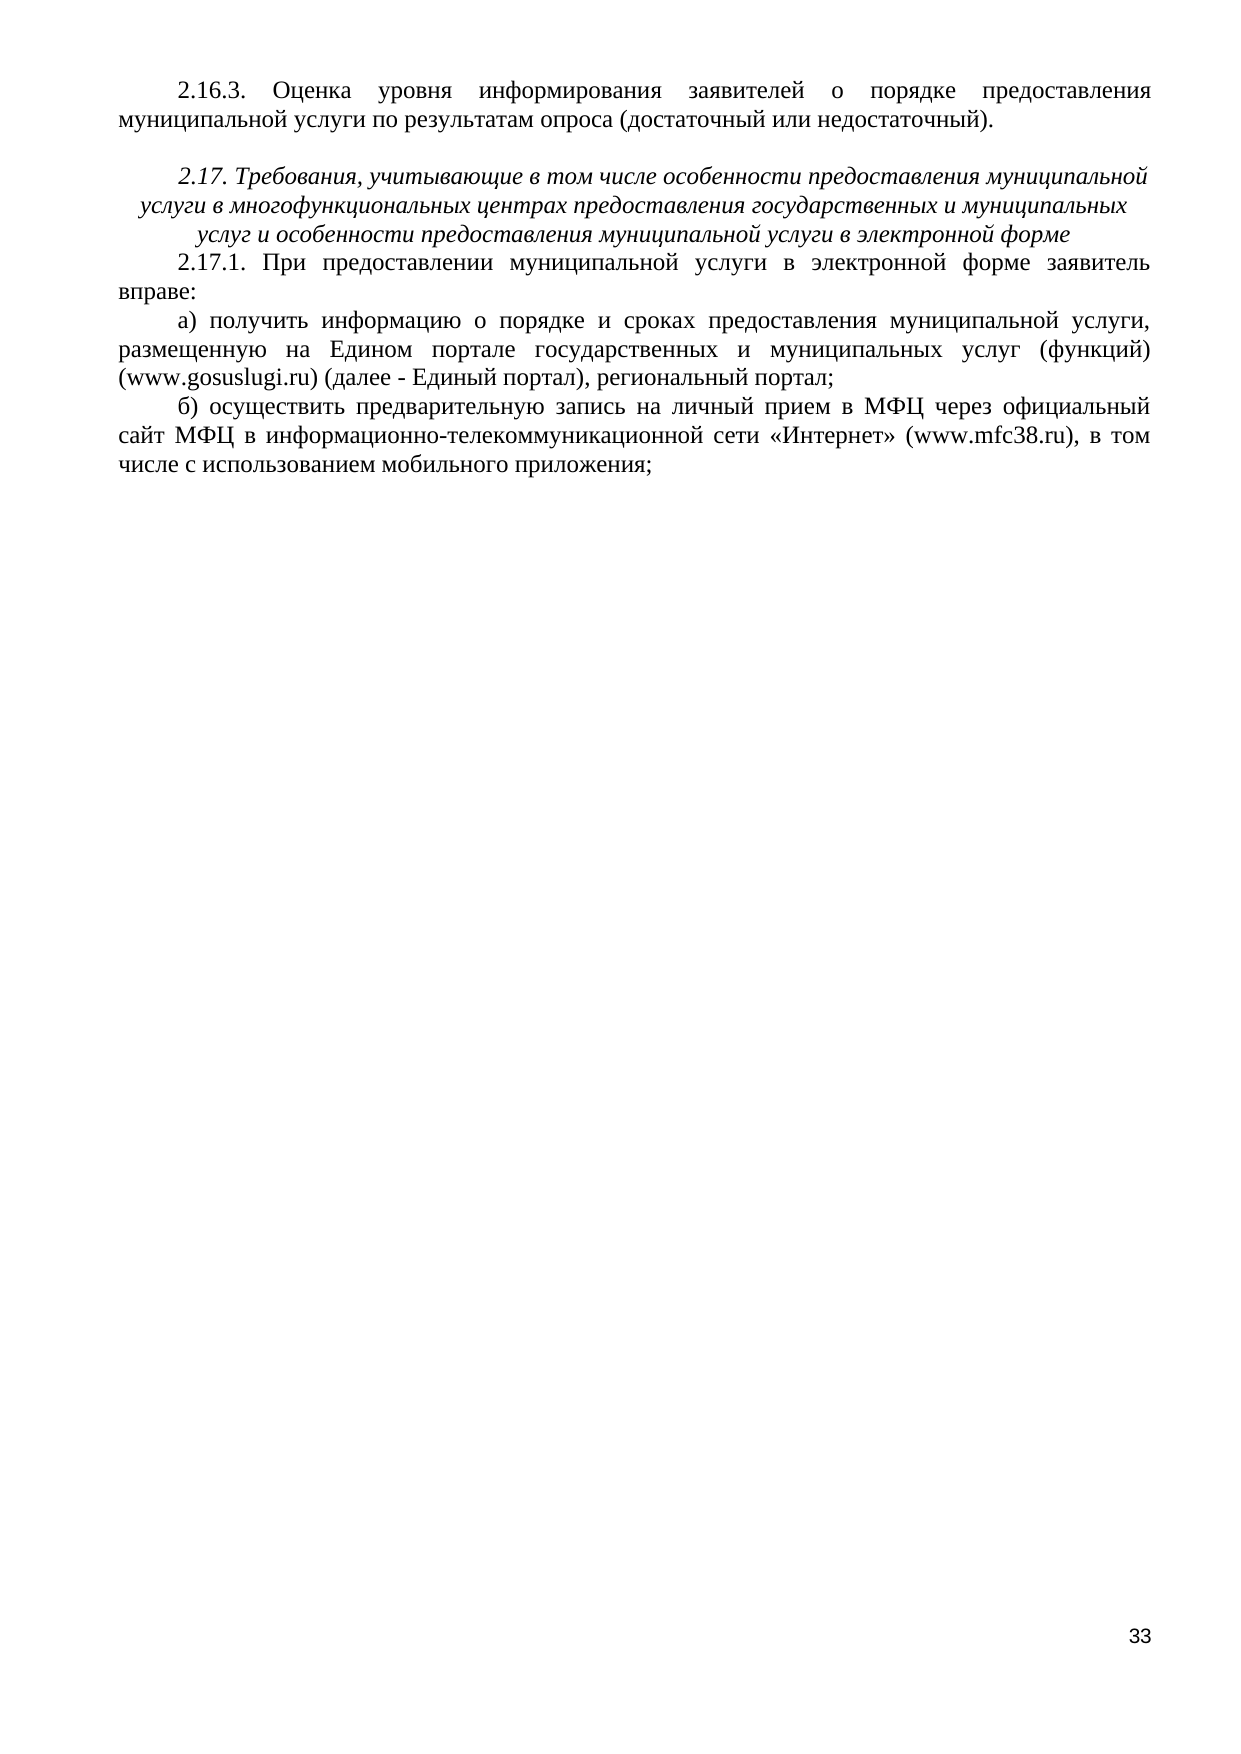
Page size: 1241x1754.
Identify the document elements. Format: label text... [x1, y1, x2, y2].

text б) осуществить предварительную запись на личный прием в МФЦ через официальный сайт МФЦ в информационно-телекоммуникационной сети «Интернет» (www.mfc38.ru), в том числе с использованием мобильного приложения; [118, 391, 1152, 477]
text 2.16.3. Оценка уровня информирования заявителей о порядке предоставления муниципальной услуги по результатам опроса (достаточный или недостаточный). [118, 75, 1152, 132]
text 2.17. Требования, учитывающие в том числе особенности предоставления муниципальной услуги в многофункциональных центрах предоставления государственных и муниципальных услуг и особенности предоставления муниципальной услуги в электронной форме [118, 161, 1152, 247]
text а) получить информацию о порядке и сроках предоставления муниципальной услуги, размещенную на Едином портале государственных и муниципальных услуг (функций) (www.gosuslugi.ru) (далее - Единый портал), региональный портал; [118, 305, 1152, 391]
text 2.17.1. При предоставлении муниципальной услуги в электронной форме заявитель вправе: [118, 247, 1152, 305]
